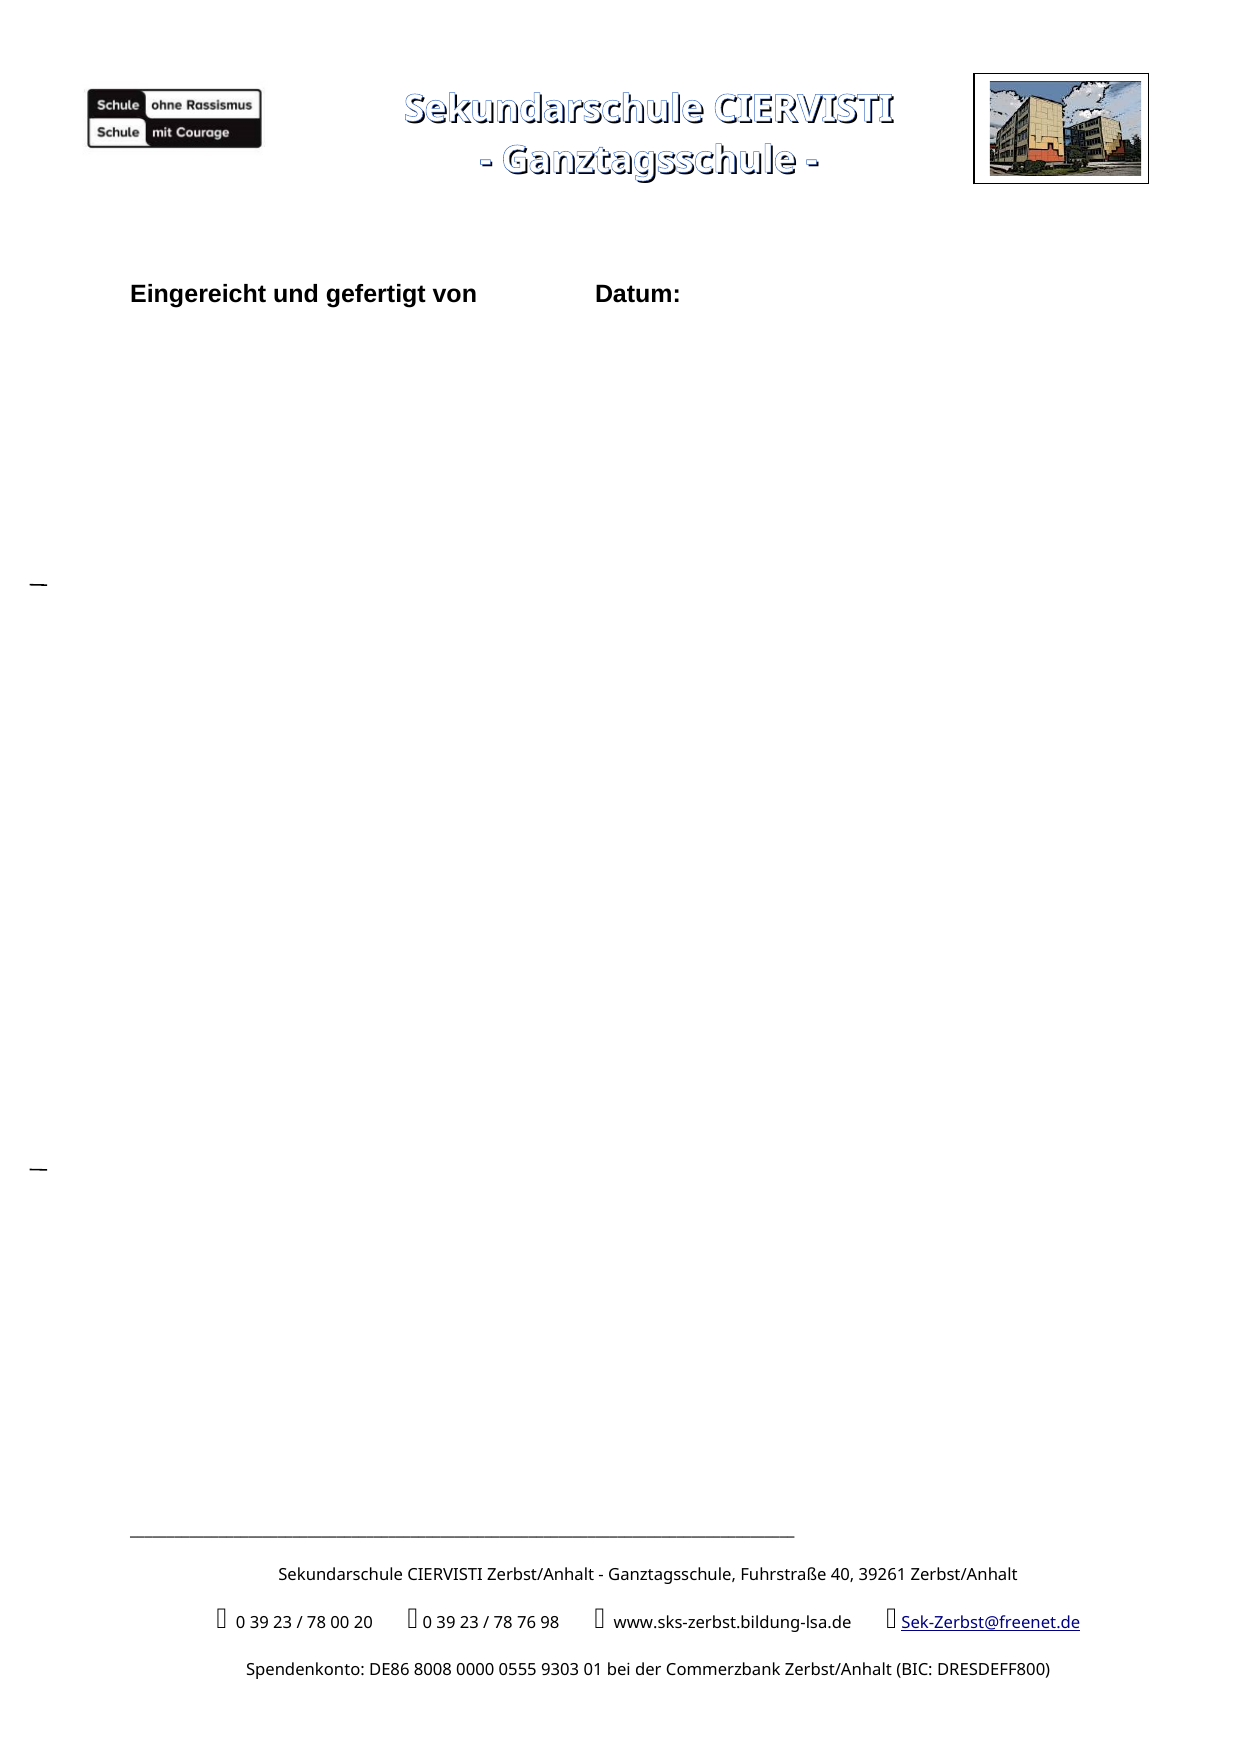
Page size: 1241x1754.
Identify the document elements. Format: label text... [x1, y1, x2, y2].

text Eingereicht und gefertigt von Datum: [130, 278, 1167, 307]
